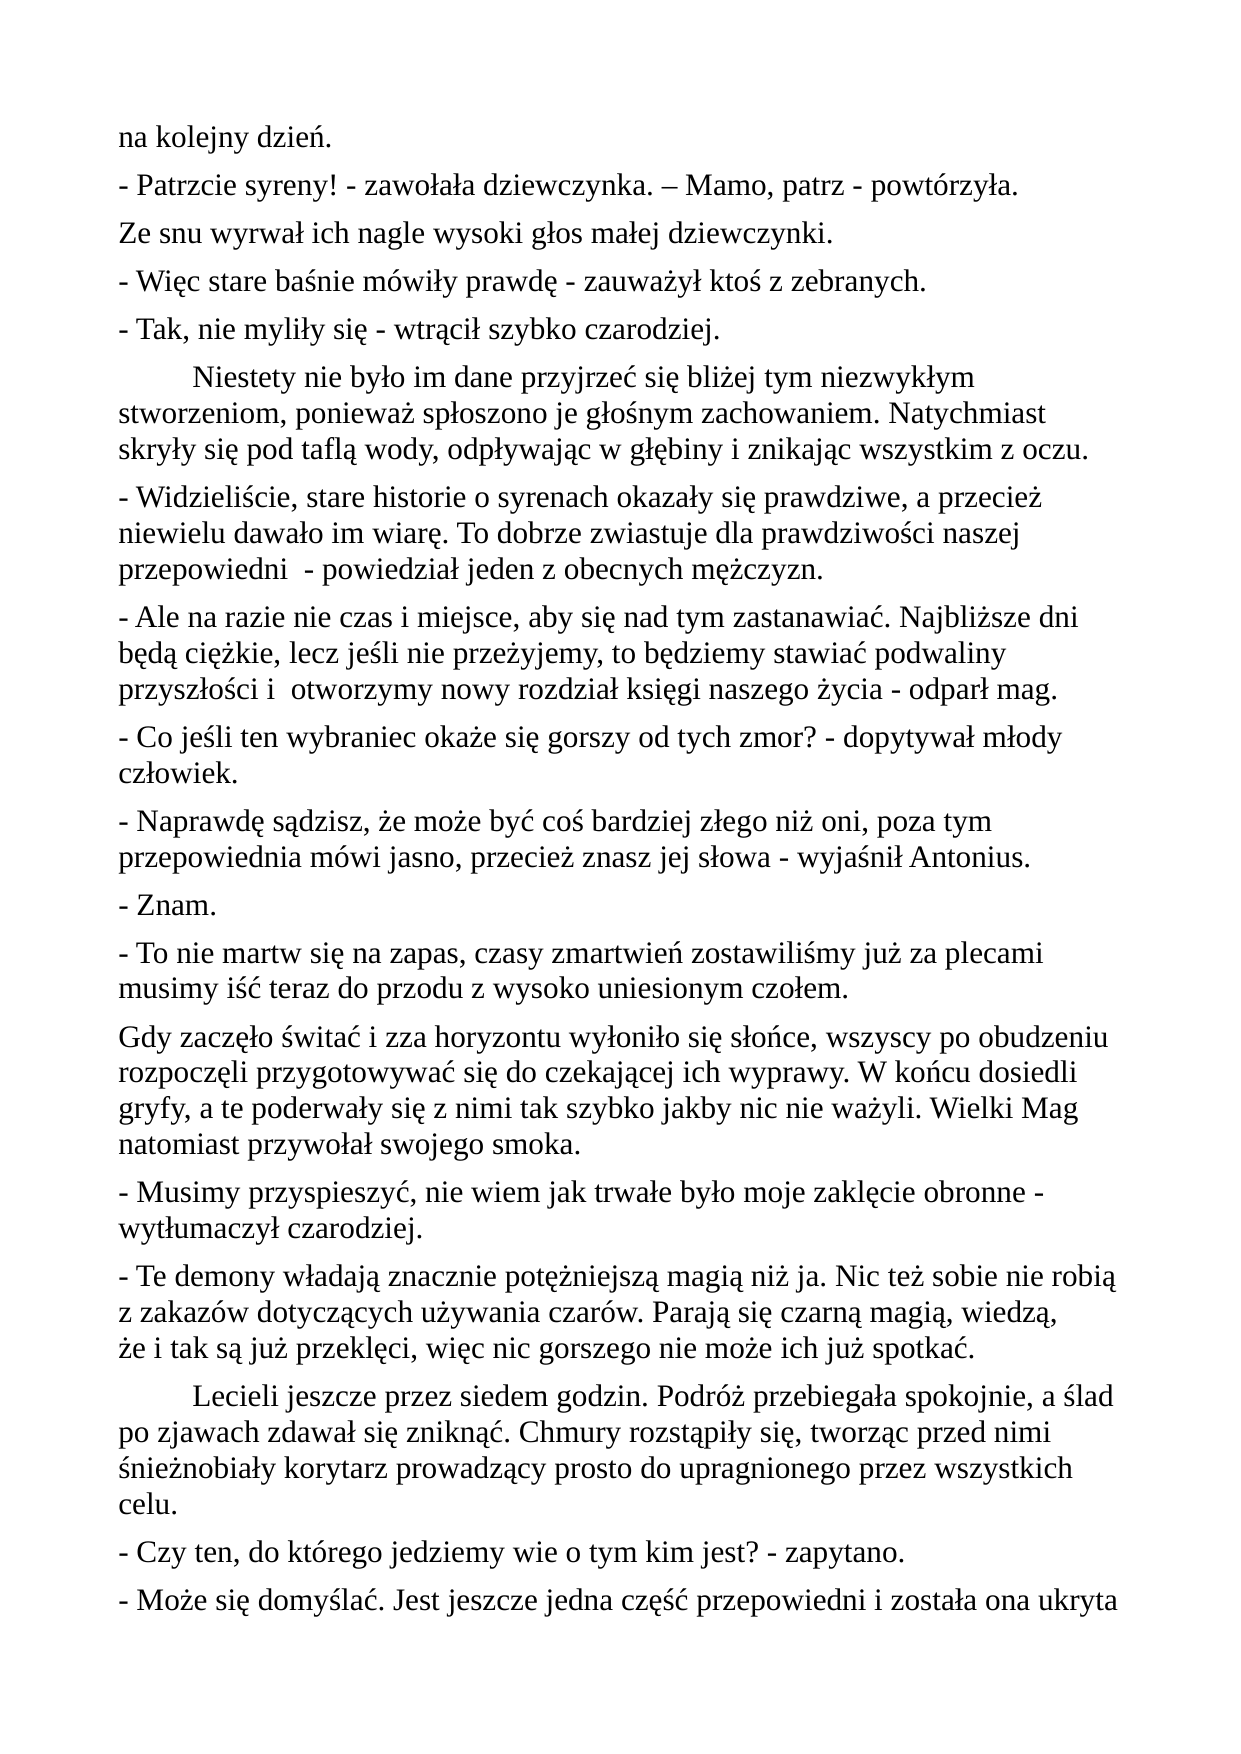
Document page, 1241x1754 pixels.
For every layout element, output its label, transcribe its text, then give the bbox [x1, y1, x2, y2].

text Ze snu wyrwał ich nagle wysoki głos małej dziewczynki. [118, 214, 1122, 250]
text - Może się domyślać. Jest jeszcze jedna część przepowiedni i została ona ukryta [118, 1581, 1122, 1617]
text Gdy zaczęło świtać i zza horyzontu wyłoniło się słońce, wszyscy po obudzeniu rozpoczęli przygotowywać się do czekającej ich wyprawy. W końcu dosiedli gryfy, a te poderwały się z nimi tak szybko jakby nic nie ważyli. Wielki Mag natomiast przywołał swojego smoka. [118, 1018, 1122, 1162]
text Lecieli jeszcze przez siedem godzin. Podróż przebiegała spokojnie, a ślad po zjawach zdawał się zniknąć. Chmury rozstąpiły się, tworząc przed nimi śnieżnobiały korytarz prowadzący prosto do upragnionego przez wszystkich celu. [118, 1377, 1122, 1521]
text - Tak, nie myliły się - wtrącił szybko czarodziej. [118, 310, 1122, 346]
text - Ale na razie nie czas i miejsce, aby się nad tym zastanawiać. Najbliższe dni będą ciężkie, lecz jeśli nie przeżyjemy, to będziemy stawiać podwaliny przyszłości i otworzymy nowy rozdział księgi naszego życia - odparł mag. [118, 598, 1122, 706]
text - Znam. [118, 886, 1122, 922]
text - Widzieliście, stare historie o syrenach okazały się prawdziwe, a przecież niewielu dawało im wiarę. To dobrze zwiastuje dla prawdziwości naszej przepowiedni - powiedział jeden z obecnych mężczyzn. [118, 478, 1122, 586]
text na kolejny dzień. [118, 118, 1122, 154]
text - Co jeśli ten wybraniec okaże się gorszy od tych zmor? - dopytywał młody człowiek. [118, 718, 1122, 790]
text - Patrzcie syreny! - zawołała dziewczynka. – Mamo, patrz - powtórzyła. [118, 166, 1122, 202]
text - To nie martw się na zapas, czasy zmartwień zostawiliśmy już za plecami musimy iść teraz do przodu z wysoko uniesionym czołem. [118, 934, 1122, 1006]
text - Czy ten, do którego jedziemy wie o tym kim jest? - zapytano. [118, 1533, 1122, 1569]
text Niestety nie było im dane przyjrzeć się bliżej tym niezwykłym stworzeniom, ponieważ spłoszono je głośnym zachowaniem. Natychmiast skryły się pod taflą wody, odpływając w głębiny i znikając wszystkim z oczu. [118, 358, 1122, 466]
text - Więc stare baśnie mówiły prawdę - zauważył ktoś z zebranych. [118, 262, 1122, 298]
text - Te demony władają znacznie potężniejszą magią niż ja. Nic też sobie nie robią z zakazów dotyczących używania czarów. Parają się czarną magią, wiedzą, że i tak są już przeklęci, więc nic gorszego nie może ich już spotkać. [118, 1258, 1122, 1365]
text - Musimy przyspieszyć, nie wiem jak trwałe było moje zaklęcie obronne - wytłumaczył czarodziej. [118, 1174, 1122, 1246]
text - Naprawdę sądzisz, że może być coś bardziej złego niż oni, poza tym przepowiednia mówi jasno, przecież znasz jej słowa - wyjaśnił Antonius. [118, 802, 1122, 874]
